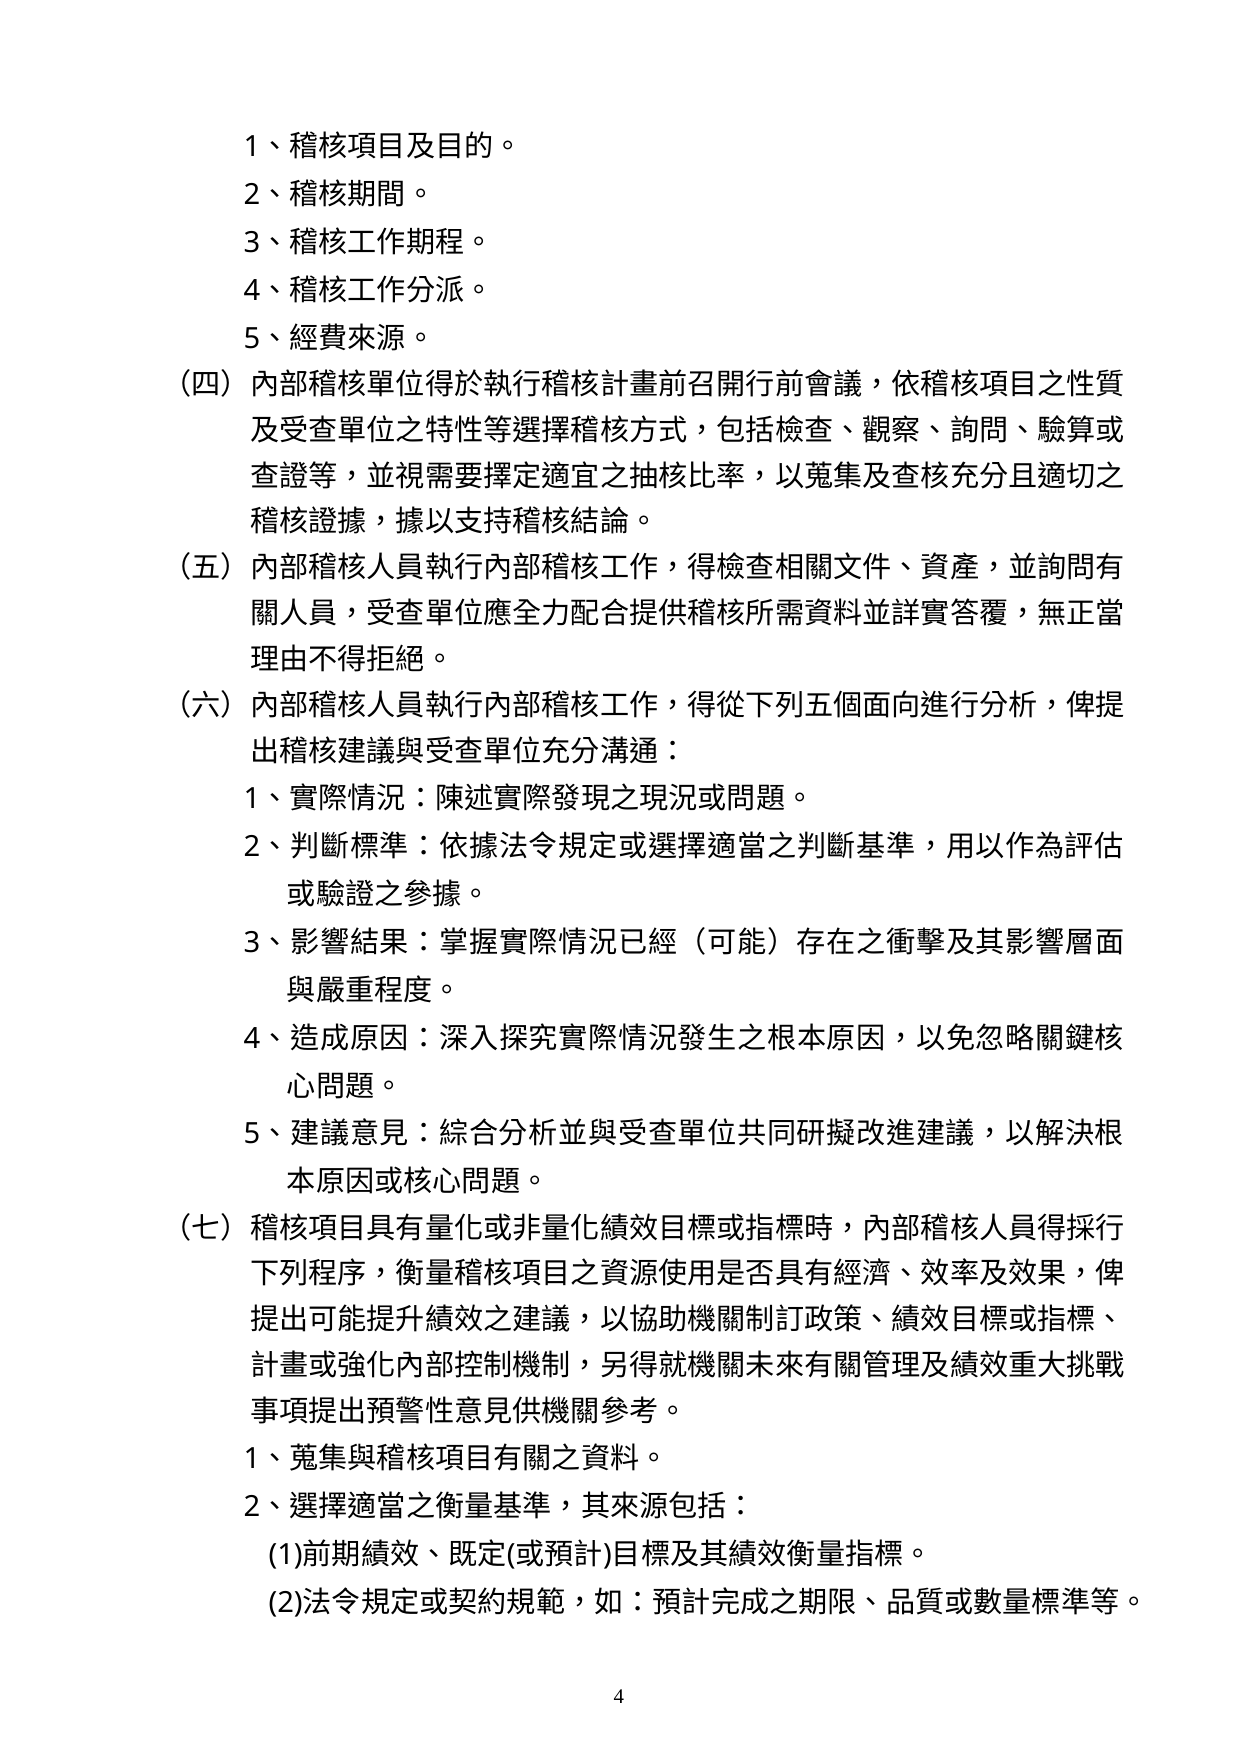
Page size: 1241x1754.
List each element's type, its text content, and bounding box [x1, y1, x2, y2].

text 4、造成原因：深入探究實際情況發生之根本原因，以免忽略關鍵核心問題。 [243, 1010, 1125, 1106]
text (1)前期績效、既定(或預計)目標及其績效衡量指標。 [268, 1526, 1125, 1574]
text （五）內部稽核人員執行內部稽核工作，得檢查相關文件、資產，並詢問有關人員，受查單位應全力配合提供稽核所需資料並詳實答覆，無正當理由不得拒絕。 [162, 541, 1125, 678]
text 1、實際情況：陳述實際發現之現況或問題。 [243, 770, 1125, 818]
text （七）稽核項目具有量化或非量化績效目標或指標時，內部稽核人員得採行下列程序，衡量稽核項目之資源使用是否具有經濟、效率及效果，俾提出可能提升績效之建議，以協助機關制訂政策、績效目標或指標、計畫或強化內部控制機制，另得就機關未來有關管理及績效重大挑戰事項提出預警性意見供機關參考。 [162, 1201, 1125, 1431]
text （四）內部稽核單位得於執行稽核計畫前召開行前會議，依稽核項目之性質及受查單位之特性等選擇稽核方式，包括檢查、觀察、詢問、驗算或查證等，並視需要擇定適宜之抽核比率，以蒐集及查核充分且適切之稽核證據，據以支持稽核結論。 [162, 358, 1125, 541]
text 5、建議意見：綜合分析並與受查單位共同研擬改進建議，以解決根本原因或核心問題。 [243, 1106, 1125, 1201]
text 2、判斷標準：依據法令規定或選擇適當之判斷基準，用以作為評估或驗證之參據。 [243, 818, 1125, 914]
text 4、稽核工作分派。 [243, 262, 1125, 310]
text (2)法令規定或契約規範，如：預計完成之期限、品質或數量標準等。 [268, 1574, 1125, 1622]
text 1、稽核項目及目的。 [243, 118, 1125, 166]
text 2、選擇適當之衡量基準，其來源包括： [243, 1478, 1125, 1526]
text 3、影響結果：掌握實際情況已經（可能）存在之衝擊及其影響層面與嚴重程度。 [243, 914, 1125, 1010]
text 5、經費來源。 [243, 310, 1125, 358]
text 3、稽核工作期程。 [243, 214, 1125, 262]
text 1、蒐集與稽核項目有關之資料。 [243, 1431, 1125, 1478]
text （六）內部稽核人員執行內部稽核工作，得從下列五個面向進行分析，俾提出稽核建議與受查單位充分溝通： [162, 678, 1125, 770]
text 2、稽核期間。 [243, 166, 1125, 214]
